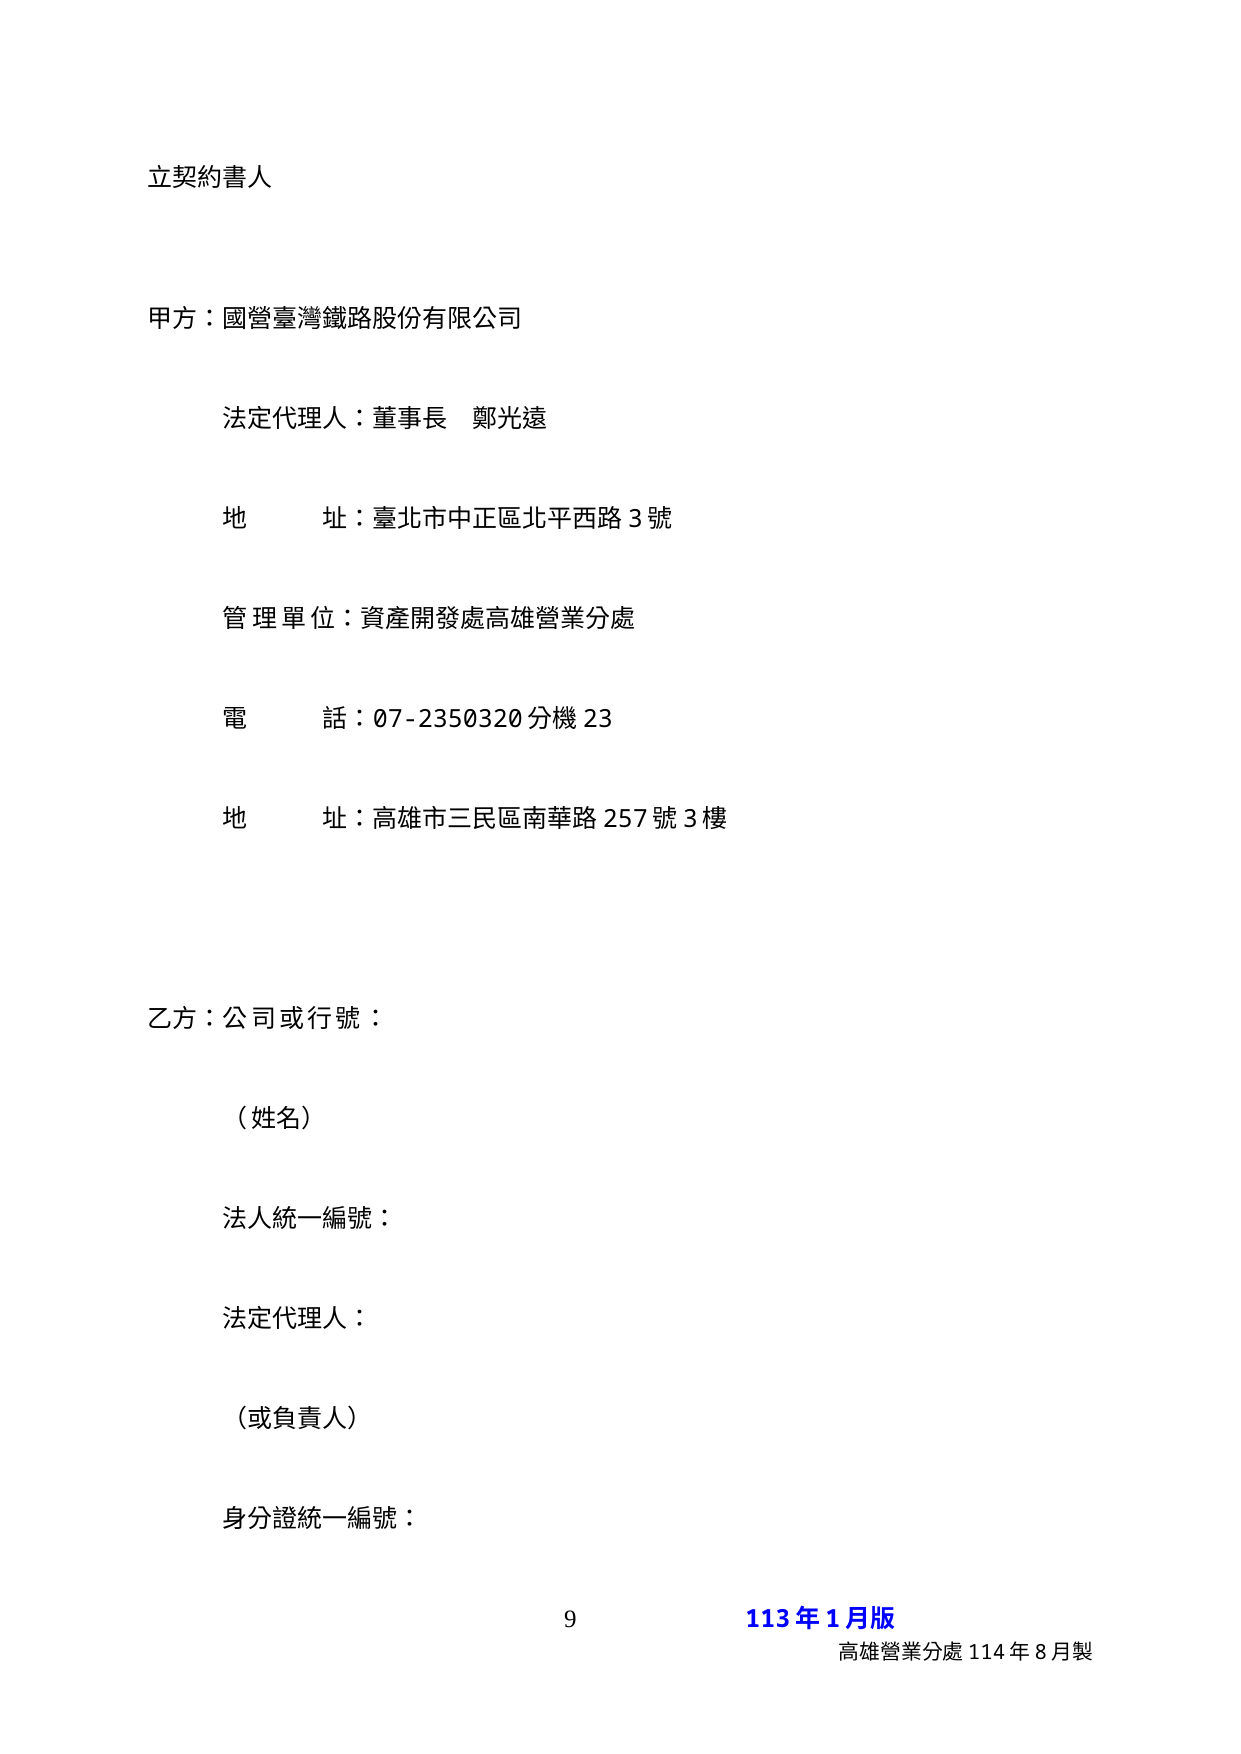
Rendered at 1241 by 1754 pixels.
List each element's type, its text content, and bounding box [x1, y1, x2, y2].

text 法定代理人： [223, 1275, 1092, 1337]
text 甲方：國營臺灣鐵路股份有限公司 [148, 275, 1092, 337]
text 法定代理人：董事長 鄭光遠 [223, 375, 1092, 437]
text （或負責人） [223, 1375, 1092, 1437]
text 立契約書人 [148, 156, 1087, 194]
text 乙方：公司或行號： [148, 975, 1092, 1037]
text （姓名） [223, 1075, 1092, 1137]
text 電 話：07-2350320分機23 [223, 675, 1092, 737]
text 地 址：高雄市三民區南華路257號3樓 [223, 775, 1092, 837]
text 地 址：臺北市中正區北平西路3號 [223, 475, 1092, 537]
text 法人統一編號： [223, 1175, 1092, 1237]
text 身分證統一編號： [223, 1475, 1092, 1537]
text 管理單位：資產開發處高雄營業分處 [223, 575, 1092, 637]
